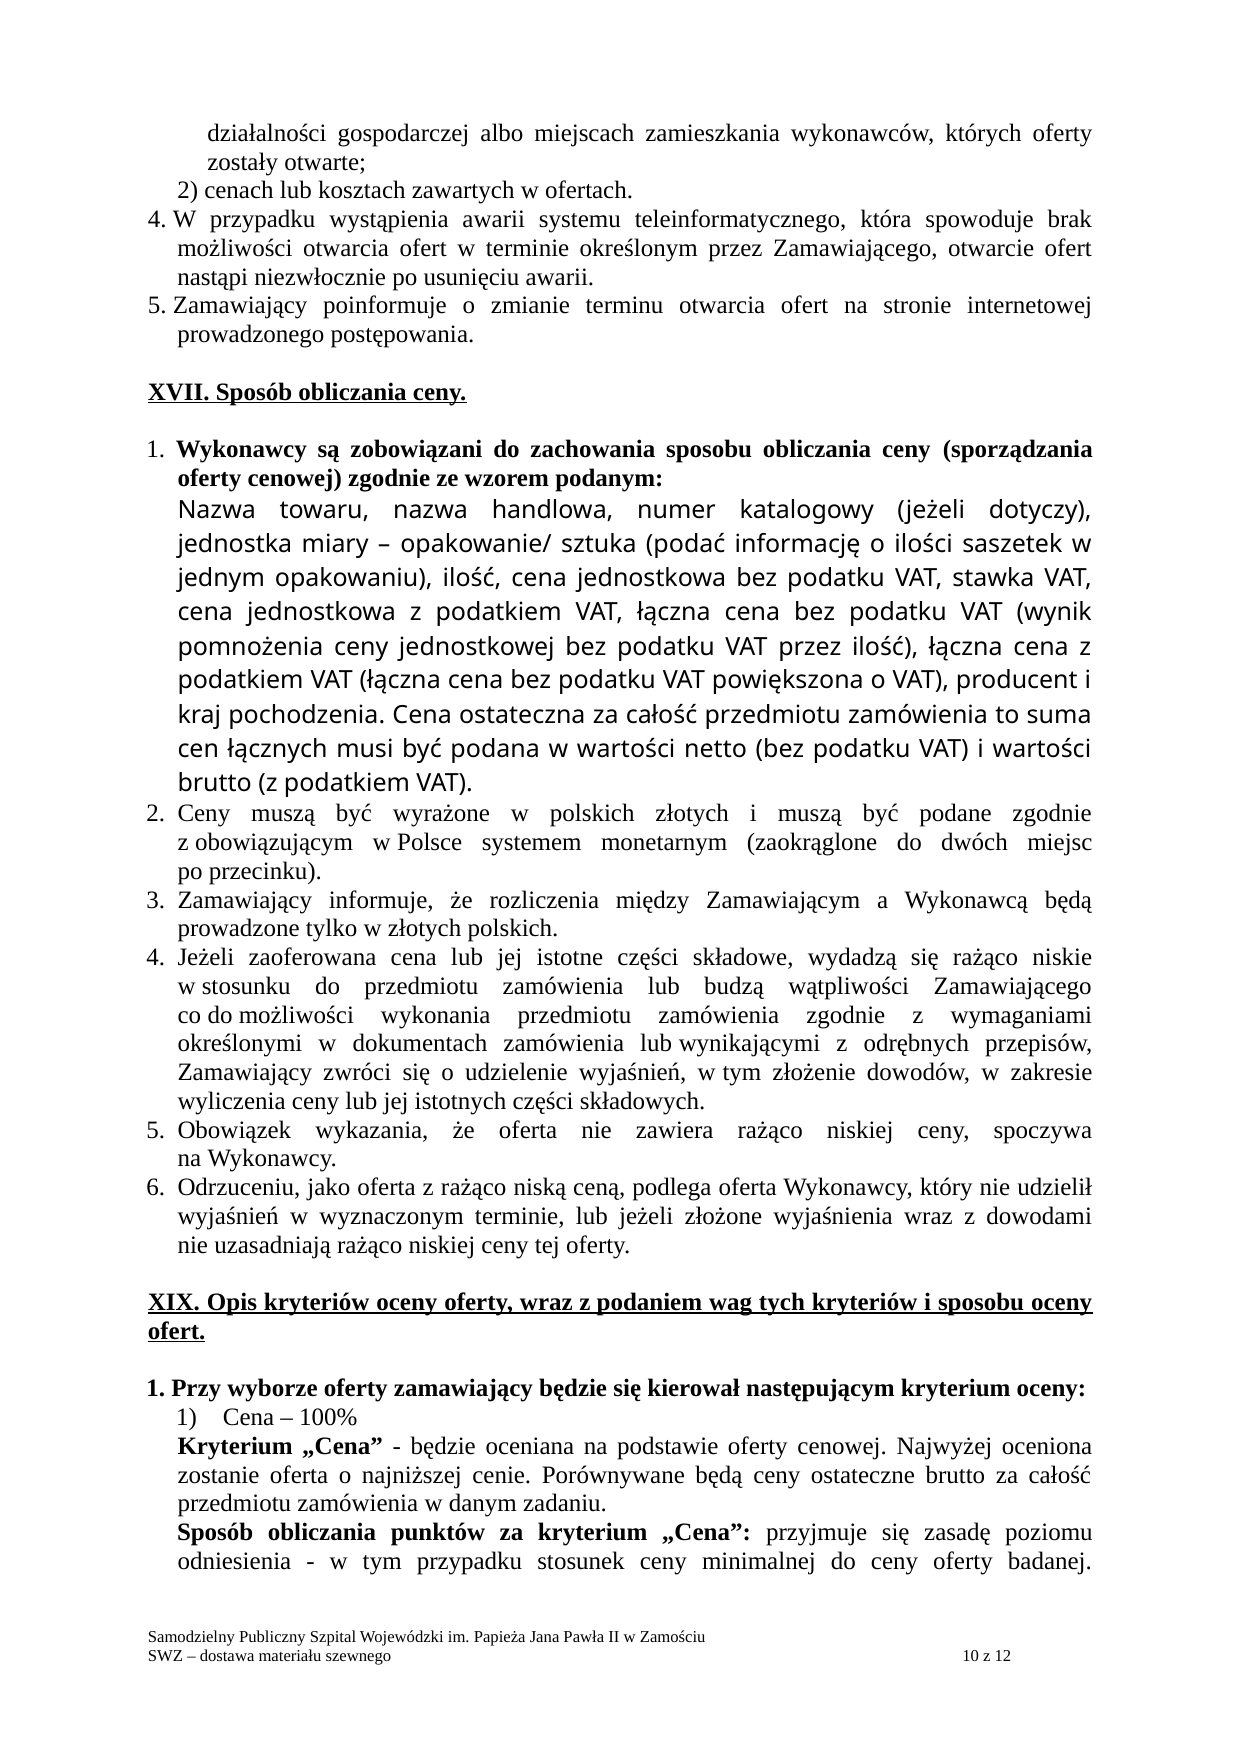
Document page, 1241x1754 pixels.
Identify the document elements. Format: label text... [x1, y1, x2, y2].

list Zamawiający informuje, że rozliczenia między Zamawiającym a Wykonawcą będą prowadzone tylko w złotych polskich. [146, 885, 1093, 942]
list Cena – 100% [176, 1402, 1093, 1431]
list Ceny muszą być wyrażone w polskich złotych i muszą być podane zgodnie z obowiązującym w Polsce systemem monetarnym (zaokrąglone do dwóch miejsc po przecinku). [146, 798, 1093, 885]
text XVII. Sposób obliczania ceny. [148, 377, 1093, 406]
list Obowiązek wykazania, że oferta nie zawiera rażąco niskiej ceny, spoczywa na Wykonawcy. [146, 1115, 1093, 1172]
list Odrzuceniu, jako oferta z rażąco niską ceną, podlega oferta Wykonawcy, który nie udzielił wyjaśnień w wyznaczonym terminie, lub jeżeli złożone wyjaśnienia wraz z dowodami nie uzasadniają rażąco niskiej ceny tej oferty. [146, 1172, 1093, 1258]
list Zamawiający poinformuje o zmianie terminu otwarcia ofert na stronie internetowej prowadzonego postępowania. [148, 291, 1093, 348]
list Jeżeli zaoferowana cena lub jej istotne części składowe, wydadzą się rażąco niskie w stosunku do przedmiotu zamówienia lub budzą wątpliwości Zamawiającego co do możliwości wykonania przedmiotu zamówienia zgodnie z wymaganiami określonymi w dokumentach zamówienia lub wynikającymi z odrębnych przepisów, Zamawiający zwróci się o udzielenie wyjaśnień, w tym złożenie dowodów, w zakresie wyliczenia ceny lub jej istotnych części składowych. [146, 942, 1093, 1115]
text Sposób obliczania punktów za kryterium „Cena”: przyjmuje się zasadę poziomu odniesienia - w tym przypadku stosunek ceny minimalnej do ceny oferty badanej. [148, 1517, 1093, 1575]
text Nazwa towaru, nazwa handlowa, numer katalogowy (jeżeli dotyczy), jednostka miary – opakowanie/ sztuka (podać informację o ilości saszetek w jednym opakowaniu), ilość, cena jednostkowa bez podatku VAT, stawka VAT, cena jednostkowa z podatkiem VAT, łączna cena bez podatku VAT (wynik pomnożenia ceny jednostkowej bez podatku VAT przez ilość), łączna cena z podatkiem VAT (łączna cena bez podatku VAT powiększona o VAT), producent i kraj pochodzenia. Cena ostateczna za całość przedmiotu zamówienia to suma cen łącznych musi być podana w wartości netto (bez podatku VAT) i wartości brutto (z podatkiem VAT). [146, 492, 1093, 798]
list 2) cenach lub kosztach zawartych w ofertach. [148, 176, 1093, 204]
text ofert. [148, 1314, 1093, 1345]
text 1. Wykonawcy są zobowiązani do zachowania sposobu obliczania ceny (sporządzania oferty cenowej) zgodnie ze wzorem podanym: [146, 434, 1093, 492]
list W przypadku wystąpienia awarii systemu teleinformatycznego, która spowoduje brak możliwości otwarcia ofert w terminie określonym przez Zamawiającego, otwarcie ofert nastąpi niezwłocznie po usunięciu awarii. [148, 204, 1093, 291]
text 1. Przy wyborze oferty zamawiający będzie się kierował następującym kryterium oceny: [146, 1373, 1093, 1402]
text XIX. Opis kryteriów oceny oferty, wraz z podaniem wag tych kryteriów i sposobu oceny [148, 1287, 1093, 1312]
list Kryterium „Cena” - będzie oceniana na podstawie oferty cenowej. Najwyżej oceniona zostanie oferta o najniższej cenie. Porównywane będą ceny ostateczne brutto za całość przedmiotu zamówienia w danym zadaniu. [176, 1431, 1093, 1517]
text działalności gospodarczej albo miejscach zamieszkania wykonawców, których oferty zostały otwarte; [177, 118, 1093, 176]
